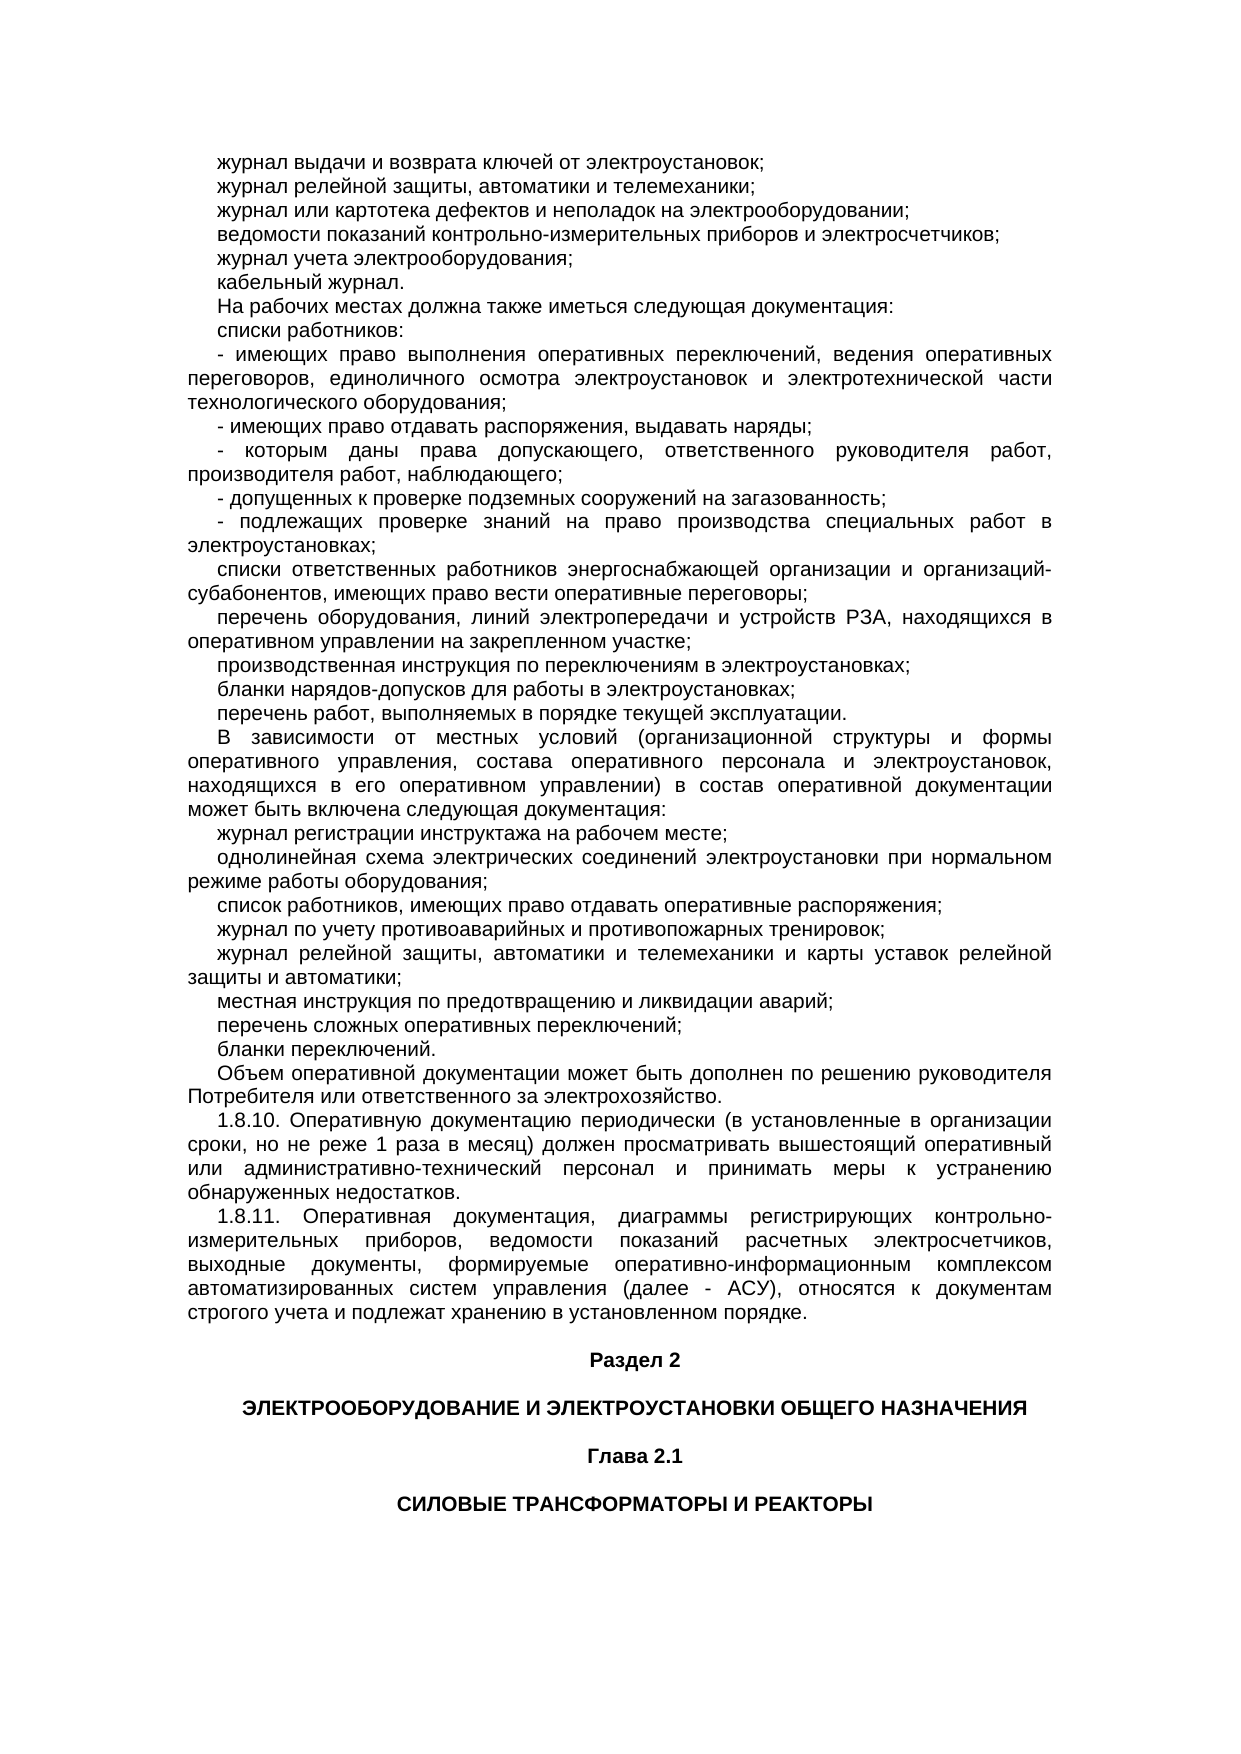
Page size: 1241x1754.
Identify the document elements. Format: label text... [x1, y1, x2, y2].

text журнал или картотека дефектов и неполадок на электрооборудовании; [187, 198, 1053, 222]
text Объем оперативной документации может быть дополнен по решению руководителя Потребителя или ответственного за электрохозяйство. [187, 1060, 1053, 1108]
text СИЛОВЫЕ ТРАНСФОРМАТОРЫ И РЕАКТОРЫ [187, 1492, 1053, 1516]
text Раздел 2 [187, 1348, 1053, 1372]
text ЭЛЕКТРООБОРУДОВАНИЕ И ЭЛЕКТРОУСТАНОВКИ ОБЩЕГО НАЗНАЧЕНИЯ [187, 1396, 1053, 1420]
text - имеющих право выполнения оперативных переключений, ведения оперативных переговоров, единоличного осмотра электроустановок и электротехнической части технологического оборудования; [187, 342, 1053, 413]
text На рабочих местах должна также иметься следующая документация: [187, 294, 1053, 318]
text В зависимости от местных условий (организационной структуры и формы оперативного управления, состава оперативного персонала и электроустановок, находящихся в его оперативном управлении) в состав оперативной документации может быть включена следующая документация: [187, 725, 1053, 821]
text - допущенных к проверке подземных сооружений на загазованность; [187, 485, 1053, 509]
text - которым даны права допускающего, ответственного руководителя работ, производителя работ, наблюдающего; [187, 437, 1053, 485]
text 1.8.10. Оперативную документацию периодически (в установленные в организации сроки, но не реже 1 раза в месяц) должен просматривать вышестоящий оперативный или административно-технический персонал и принимать меры к устранению обнаруженных недостатков. [187, 1108, 1053, 1204]
text бланки нарядов-допусков для работы в электроустановках; [187, 677, 1053, 701]
text кабельный журнал. [187, 270, 1053, 294]
text журнал релейной защиты, автоматики и телемеханики; [187, 174, 1053, 198]
text бланки переключений. [187, 1036, 1053, 1060]
text журнал выдачи и возврата ключей от электроустановок; [187, 150, 1053, 174]
text списки ответственных работников энергоснабжающей организации и организаций-субабонентов, имеющих право вести оперативные переговоры; [187, 557, 1053, 605]
text журнал по учету противоаварийных и противопожарных тренировок; [187, 917, 1053, 941]
text однолинейная схема электрических соединений электроустановки при нормальном режиме работы оборудования; [187, 845, 1053, 893]
text журнал релейной защиты, автоматики и телемеханики и карты уставок релейной защиты и автоматики; [187, 941, 1053, 988]
text список работников, имеющих право отдавать оперативные распоряжения; [187, 893, 1053, 917]
text перечень сложных оперативных переключений; [187, 1012, 1053, 1036]
text - имеющих право отдавать распоряжения, выдавать наряды; [187, 413, 1053, 437]
text местная инструкция по предотвращению и ликвидации аварий; [187, 988, 1053, 1012]
text производственная инструкция по переключениям в электроустановках; [187, 653, 1053, 677]
text Глава 2.1 [187, 1444, 1053, 1468]
text журнал регистрации инструктажа на рабочем месте; [187, 821, 1053, 845]
text журнал учета электрооборудования; [187, 246, 1053, 270]
text ведомости показаний контрольно-измерительных приборов и электросчетчиков; [187, 222, 1053, 246]
text перечень работ, выполняемых в порядке текущей эксплуатации. [187, 701, 1053, 725]
text - подлежащих проверке знаний на право производства специальных работ в электроустановках; [187, 509, 1053, 557]
text списки работников: [187, 318, 1053, 342]
text 1.8.11. Оперативная документация, диаграммы регистрирующих контрольно-измерительных приборов, ведомости показаний расчетных электросчетчиков, выходные документы, формируемые оперативно-информационным комплексом автоматизированных систем управления (далее - АСУ), относятся к документам строгого учета и подлежат хранению в установленном порядке. [187, 1204, 1053, 1324]
text перечень оборудования, линий электропередачи и устройств РЗА, находящихся в оперативном управлении на закрепленном участке; [187, 605, 1053, 653]
